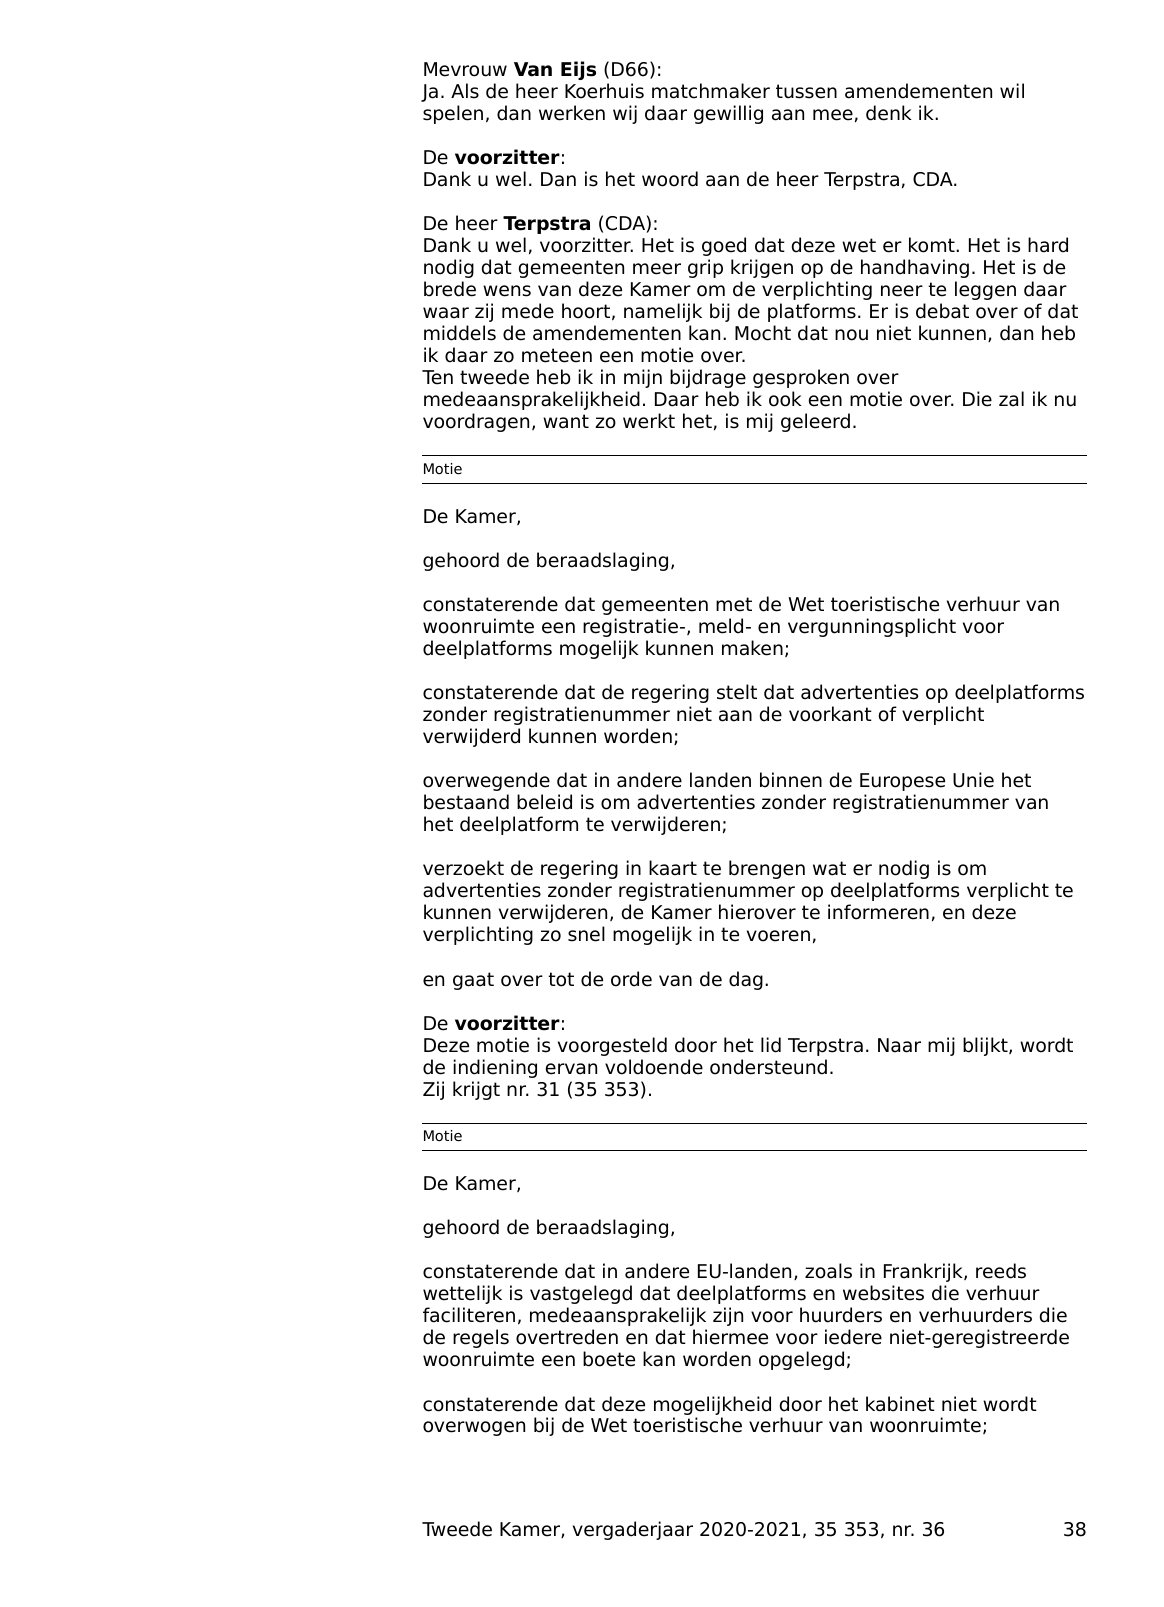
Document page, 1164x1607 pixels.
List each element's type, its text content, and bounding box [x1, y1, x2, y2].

text De Kamer, [422, 506, 1087, 528]
text gehoord de beraadslaging, [422, 1217, 1087, 1239]
text Zij krijgt nr. 31 (35 353). [422, 1078, 1087, 1101]
text Ten tweede heb ik in mijn bijdrage gesproken over medeaansprakelijkheid. Daar heb ik ook een motie over. Die zal ik nu voordragen, want zo werkt het, is mij geleerd. [422, 367, 1087, 433]
text Mevrouw Van Eijs (D66): [422, 59, 1087, 81]
text en gaat over tot de orde van de dag. [422, 968, 1087, 990]
text constaterende dat in andere EU-landen, zoals in Frankrijk, reeds wettelijk is vastgelegd dat deelplatforms en websites die verhuur faciliteren, medeaansprakelijk zijn voor huurders en verhuurders die de regels overtreden en dat hiermee voor iedere niet-geregistreerde woonruimte een boete kan worden opgelegd; [422, 1261, 1087, 1371]
text constaterende dat gemeenten met de Wet toeristische verhuur van woonruimte een registratie-, meld- en vergunningsplicht voor deelplatforms mogelijk kunnen maken; [422, 594, 1087, 660]
text Ja. Als de heer Koerhuis matchmaker tussen amendementen wil spelen, dan werken wij daar gewillig aan mee, denk ik. [422, 81, 1087, 125]
table_header Motie [422, 1124, 1087, 1150]
text De voorzitter: [422, 1013, 1087, 1034]
text De Kamer, [422, 1173, 1087, 1195]
text gehoord de beraadslaging, [422, 550, 1087, 572]
table_header Motie [422, 456, 1087, 482]
text constaterende dat deze mogelijkheid door het kabinet niet wordt overwogen bij de Wet toeristische verhuur van woonruimte; [422, 1393, 1087, 1437]
text Deze motie is voorgesteld door het lid Terpstra. Naar mij blijkt, wordt de indiening ervan voldoende ondersteund. [422, 1034, 1087, 1078]
text De voorzitter: [422, 147, 1087, 169]
text Dank u wel. Dan is het woord aan de heer Terpstra, CDA. [422, 169, 1087, 191]
text De heer Terpstra (CDA): [422, 213, 1087, 235]
text verzoekt de regering in kaart te brengen wat er nodig is om advertenties zonder registratienummer op deelplatforms verplicht te kunnen verwijderen, de Kamer hierover te informeren, en deze verplichting zo snel mogelijk in te voeren, [422, 858, 1087, 946]
text Dank u wel, voorzitter. Het is goed dat deze wet er komt. Het is hard nodig dat gemeenten meer grip krijgen op de handhaving. Het is de brede wens van deze Kamer om de verplichting neer te leggen daar waar zij mede hoort, namelijk bij de platforms. Er is debat over of dat middels de amendementen kan. Mocht dat nou niet kunnen, dan heb ik daar zo meteen een motie over. [422, 235, 1087, 367]
text constaterende dat de regering stelt dat advertenties op deelplatforms zonder registratienummer niet aan de voorkant of verplicht verwijderd kunnen worden; [422, 682, 1087, 748]
text overwegende dat in andere landen binnen de Europese Unie het bestaand beleid is om advertenties zonder registratienummer van het deelplatform te verwijderen; [422, 770, 1087, 836]
